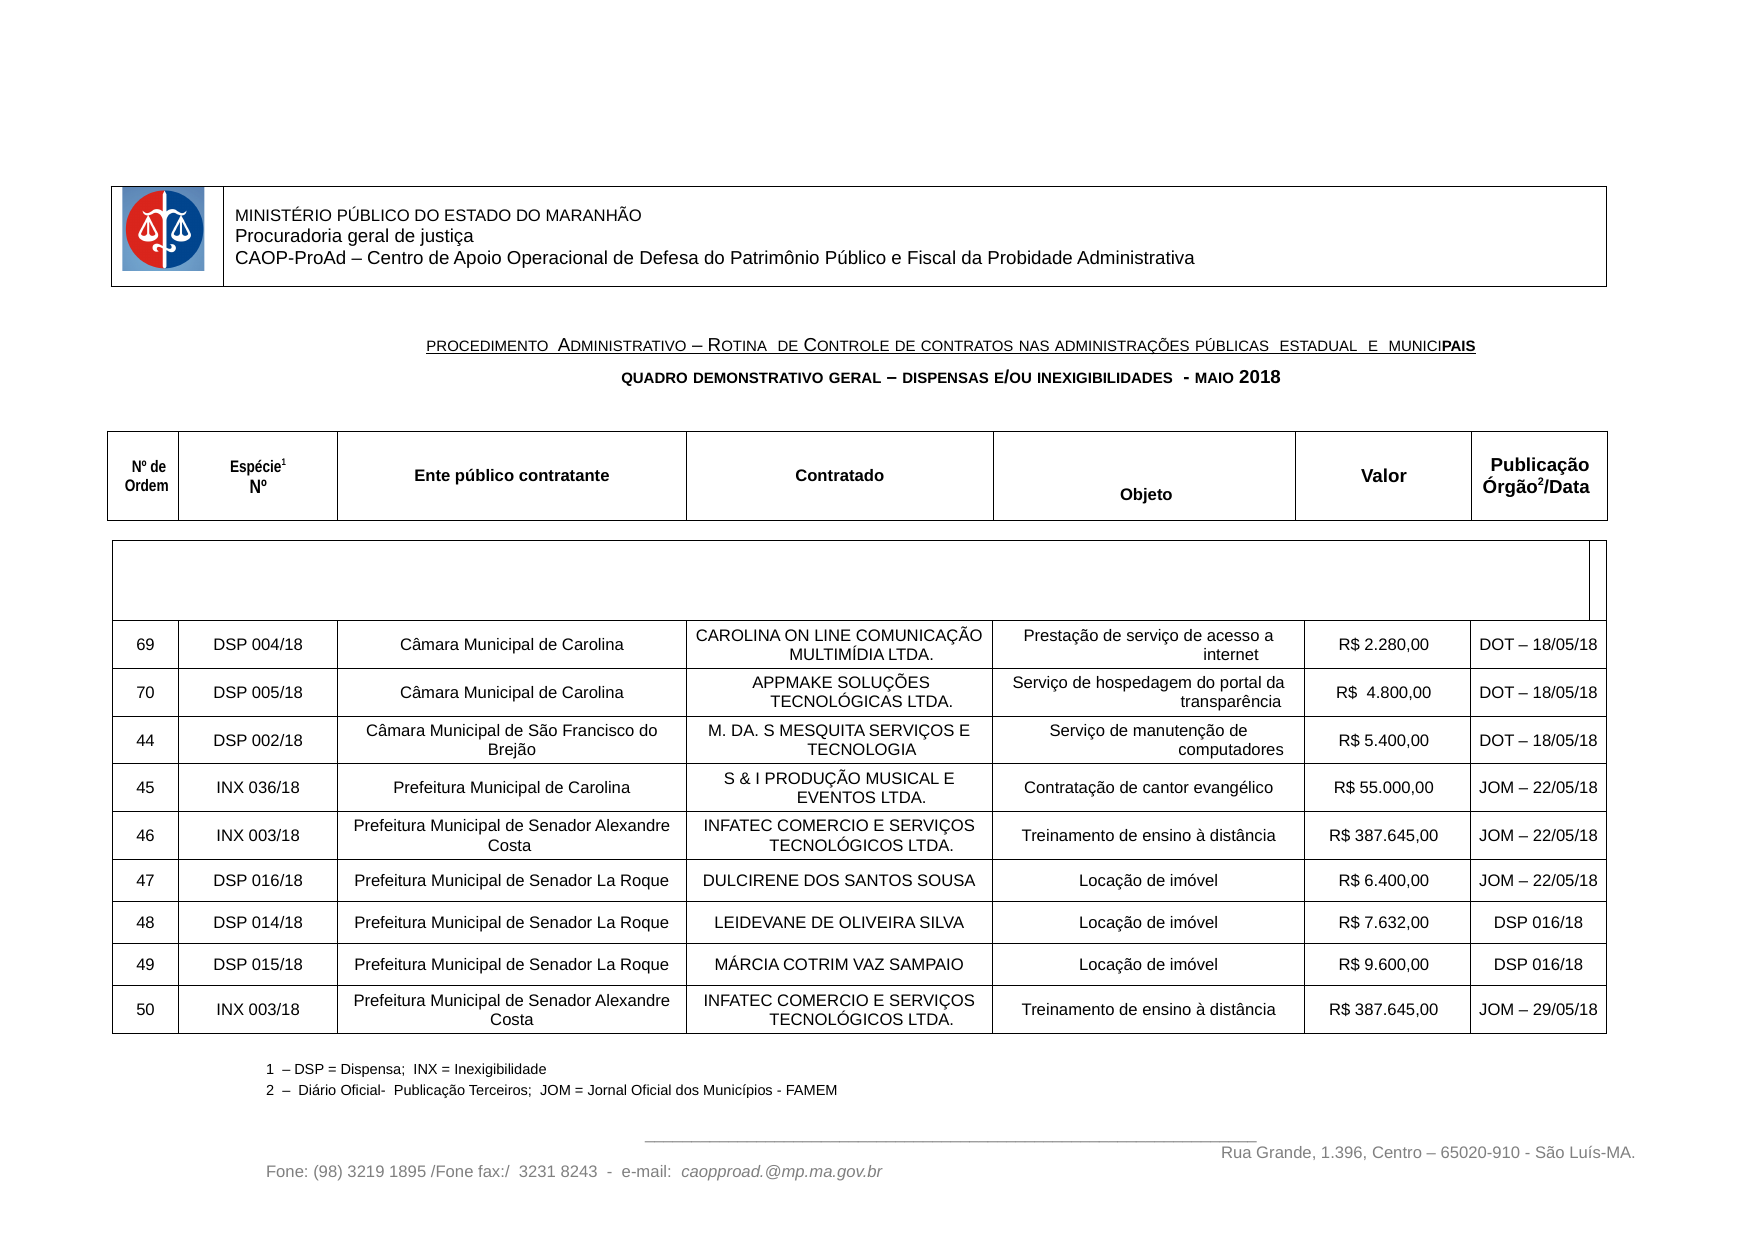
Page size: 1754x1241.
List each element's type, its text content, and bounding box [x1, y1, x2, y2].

table_header [1590, 541, 1606, 620]
table_cell JOM – 29/05/18 [1471, 986, 1606, 1033]
picture [122, 187, 205, 271]
table_cell M. DA. S MESQUITA SERVIÇOS E TECNOLOGIA [687, 717, 992, 763]
table_cell Câmara Municipal de São Francisco do Brejão [338, 717, 686, 763]
table_cell Prefeitura Municipal de Senador Alexandre Costa [338, 986, 686, 1033]
table_cell S & I PRODUÇÃO MUSICAL E EVENTOS LTDA. [687, 764, 992, 811]
table_cell R$ 7.632,00 [1305, 902, 1470, 943]
table_header [113, 541, 1589, 620]
table_cell 45 [113, 764, 178, 811]
table_cell JOM – 22/05/18 [1471, 860, 1606, 901]
table_cell Serviço de manutenção de computadores [993, 717, 1304, 763]
table_cell R$ 9.600,00 [1305, 944, 1470, 985]
table_cell Prefeitura Municipal de Senador Alexandre Costa [338, 812, 686, 859]
table_cell Prestação de serviço de acesso a internet [993, 621, 1304, 668]
table_cell 50 [113, 986, 178, 1033]
table_cell Prefeitura Municipal de Senador La Roque [338, 902, 686, 943]
table_cell INX 003/18 [179, 986, 337, 1033]
table_cell 49 [113, 944, 178, 985]
table_cell DSP 016/18 [1471, 902, 1606, 943]
table_cell JOM – 22/05/18 [1471, 812, 1606, 859]
table_cell DSP 005/18 [179, 669, 337, 716]
table_cell DSP 004/18 [179, 621, 337, 668]
table_cell R$ 4.800,00 [1305, 669, 1470, 716]
table_cell 70 [113, 669, 178, 716]
table_cell Contratação de cantor evangélico [993, 764, 1304, 811]
table_cell R$ 387.645,00 [1305, 986, 1470, 1033]
table_cell R$ 55.000,00 [1305, 764, 1470, 811]
table_cell R$ 6.400,00 [1305, 860, 1470, 901]
table_cell Câmara Municipal de Carolina [338, 621, 686, 668]
table_cell INX 036/18 [179, 764, 337, 811]
table_cell R$ 5.400,00 [1305, 717, 1470, 763]
table_cell Prefeitura Municipal de Senador La Roque [338, 944, 686, 985]
table_cell DSP 016/18 [179, 860, 337, 901]
table_cell DSP 014/18 [179, 902, 337, 943]
table_cell Serviço de hospedagem do portal da transparência [993, 669, 1304, 716]
table_cell CAROLINA ON LINE COMUNICAÇÃO MULTIMÍDIA LTDA. [687, 621, 992, 668]
table_cell LEIDEVANE DE OLIVEIRA SILVA [687, 902, 992, 943]
table_cell Câmara Municipal de Carolina [338, 669, 686, 716]
table_cell INX 003/18 [179, 812, 337, 859]
table_cell INFATEC COMERCIO E SERVIÇOS TECNOLÓGICOS LTDA. [687, 986, 992, 1033]
table_cell MÁRCIA COTRIM VAZ SAMPAIO [687, 944, 992, 985]
table_cell INFATEC COMERCIO E SERVIÇOS TECNOLÓGICOS LTDA. [687, 812, 992, 859]
table_cell 44 [113, 717, 178, 763]
table_cell Prefeitura Municipal de Carolina [338, 764, 686, 811]
table_cell Prefeitura Municipal de Senador La Roque [338, 860, 686, 901]
table_cell Treinamento de ensino à distância [993, 986, 1304, 1033]
table_cell R$ 387.645,00 [1305, 812, 1470, 859]
table_cell 47 [113, 860, 178, 901]
table_cell DSP 015/18 [179, 944, 337, 985]
table_cell R$ 2.280,00 [1305, 621, 1470, 668]
table_cell Treinamento de ensino à distância [993, 812, 1304, 859]
table_cell 48 [113, 902, 178, 943]
table_cell 46 [113, 812, 178, 859]
table_cell DOT – 18/05/18 [1471, 717, 1606, 763]
table_cell JOM – 22/05/18 [1471, 764, 1606, 811]
table_cell Locação de imóvel [993, 902, 1304, 943]
table_cell DSP 016/18 [1471, 944, 1606, 985]
table_cell Locação de imóvel [993, 860, 1304, 901]
table_cell DSP 002/18 [179, 717, 337, 763]
table_cell APPMAKE SOLUÇÕES TECNOLÓGICAS LTDA. [687, 669, 992, 716]
table_cell DOT – 18/05/18 [1471, 621, 1606, 668]
table_cell Locação de imóvel [993, 944, 1304, 985]
table_cell 69 [113, 621, 178, 668]
table_cell DULCIRENE DOS SANTOS SOUSA [687, 860, 992, 901]
table_cell DOT – 18/05/18 [1471, 669, 1606, 716]
